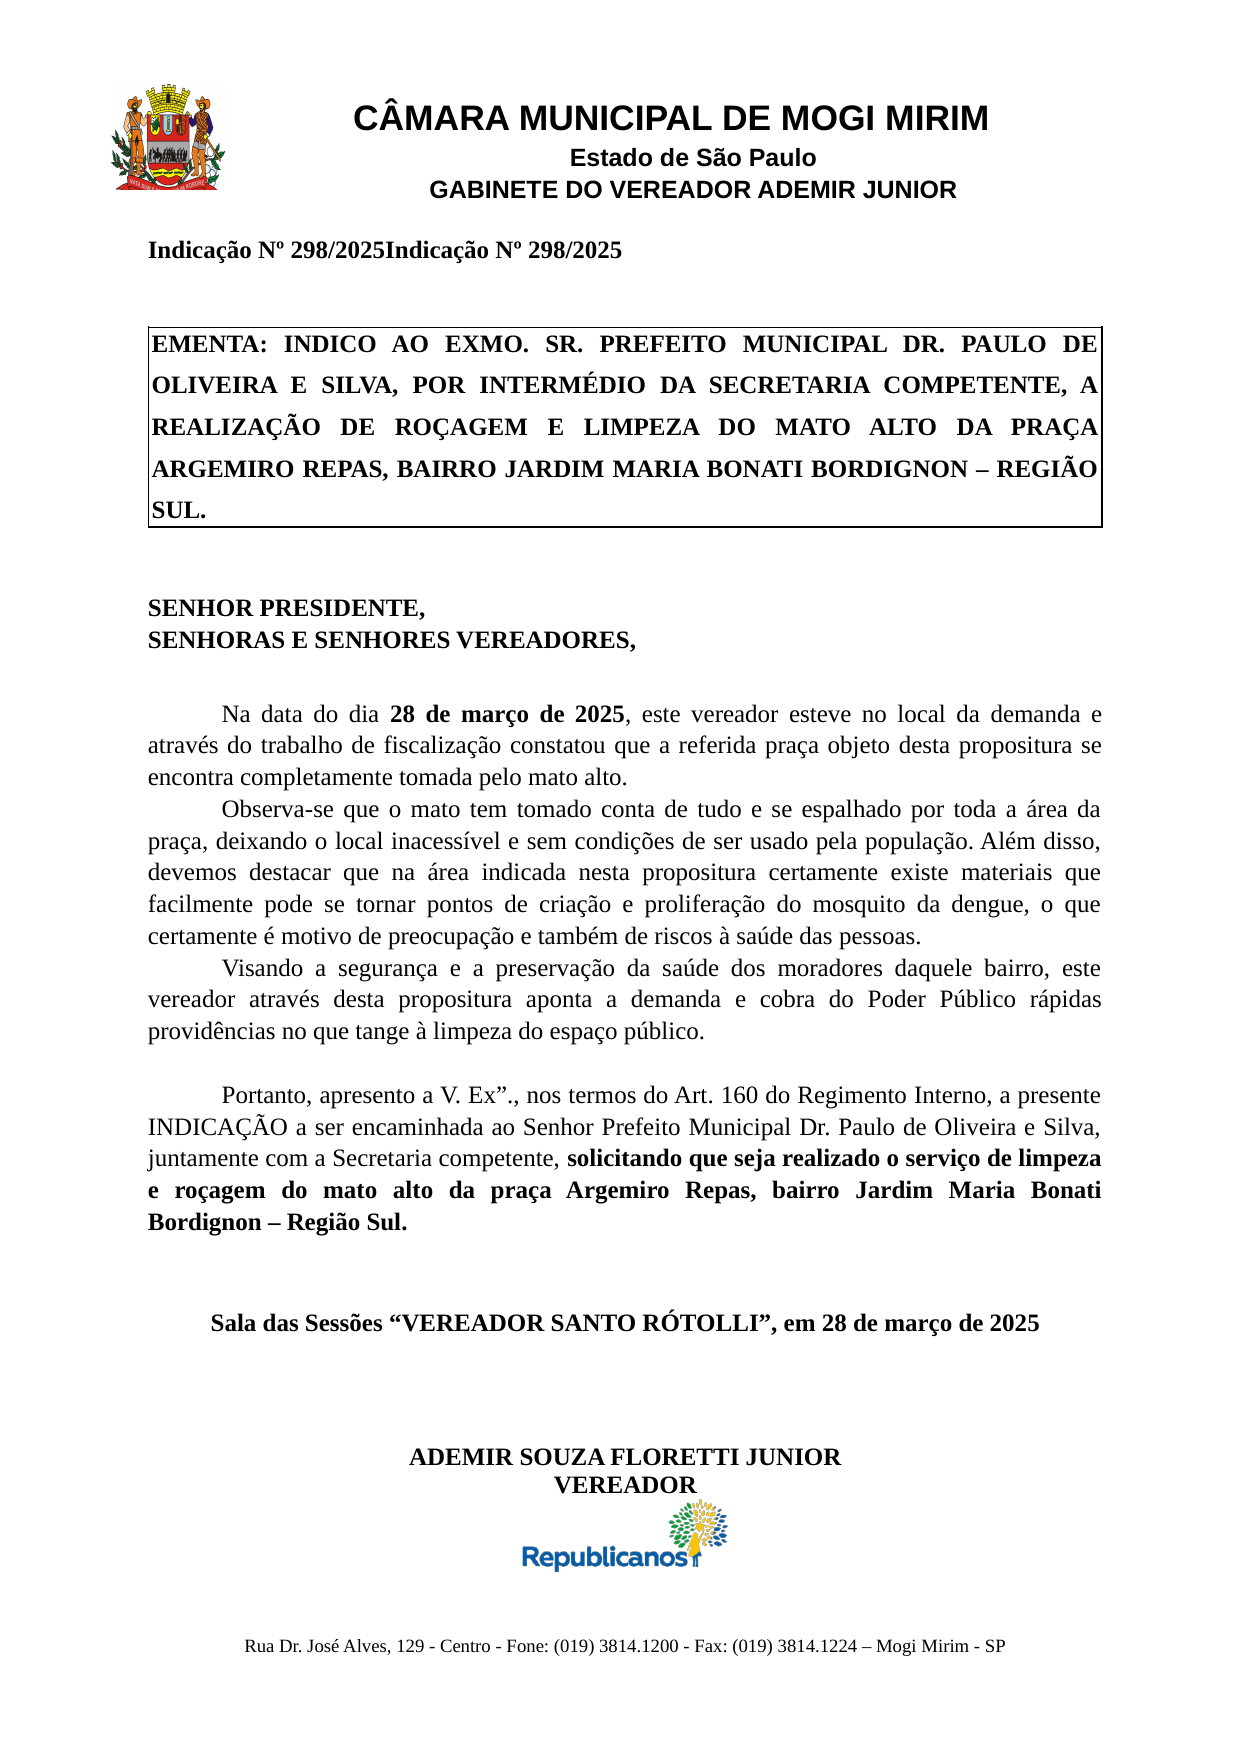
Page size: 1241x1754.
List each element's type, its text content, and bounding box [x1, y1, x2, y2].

text SENHOR PRESIDENTE, [148, 594, 1103, 622]
text Indicação Nº 298/2025Indicação Nº 298/2025 [148, 236, 1103, 264]
picture [110, 84, 226, 190]
text ADEMIR SOUZA FLORETTI JUNIOR [148, 1443, 1103, 1471]
picture [509, 1490, 741, 1577]
text EMENTA: INDICO AO EXMO. SR. PREFEITO MUNICIPAL DR. PAULO DE OLIVEIRA E SILVA, POR INTERMÉDIO DA SECRETARIA COMPETENTE, A REALIZAÇÃO DE ROÇAGEM E LIMPEZA DO MATO ALTO DA PRAÇA ARGEMIRO REPAS, BAIRRO JARDIM MARIA BONATI BORDIGNON – REGIÃO SUL. [149, 328, 1101, 526]
text Observa-se que o mato tem tomado conta de tudo e se espalhado por toda a área da praça, deixando o local inacessível e sem condições de ser usado pela população. Além disso, devemos destacar que na área indicada nesta propositura certamente existe materiais que facilmente pode se tornar pontos de criação e proliferação do mosquito da dengue, o que certamente é motivo de preocupação e também de riscos à saúde das pessoas. [148, 795, 1103, 950]
text Portanto, apresento a V. Ex”., nos termos do Art. 160 do Regimento Interno, a presente INDICAÇÃO a ser encaminhada ao Senhor Prefeito Municipal Dr. Paulo de Oliveira e Silva, juntamente com a Secretaria competente, solicitando que seja realizado o serviço de limpeza e roçagem do mato alto da praça Argemiro Repas, bairro Jardim Maria Bonati Bordignon – Região Sul. [148, 1081, 1103, 1236]
text Na data do dia 28 de março de 2025, este vereador esteve no local da demanda e através do trabalho de fiscalização constatou que a referida praça objeto desta propositura se encontra completamente tomada pelo mato alto. [148, 700, 1103, 791]
text Sala das Sessões “VEREADOR SANTO RÓTOLLI”, em 28 de março de 2025 [148, 1309, 1103, 1337]
text SENHORAS E SENHORES VEREADORES, [148, 626, 1103, 654]
text VEREADOR [148, 1471, 1103, 1499]
text Visando a segurança e a preservação da saúde dos moradores daquele bairro, este vereador através desta propositura aponta a demanda e cobra do Poder Público rápidas providências no que tange à limpeza do espaço público. [148, 954, 1103, 1045]
